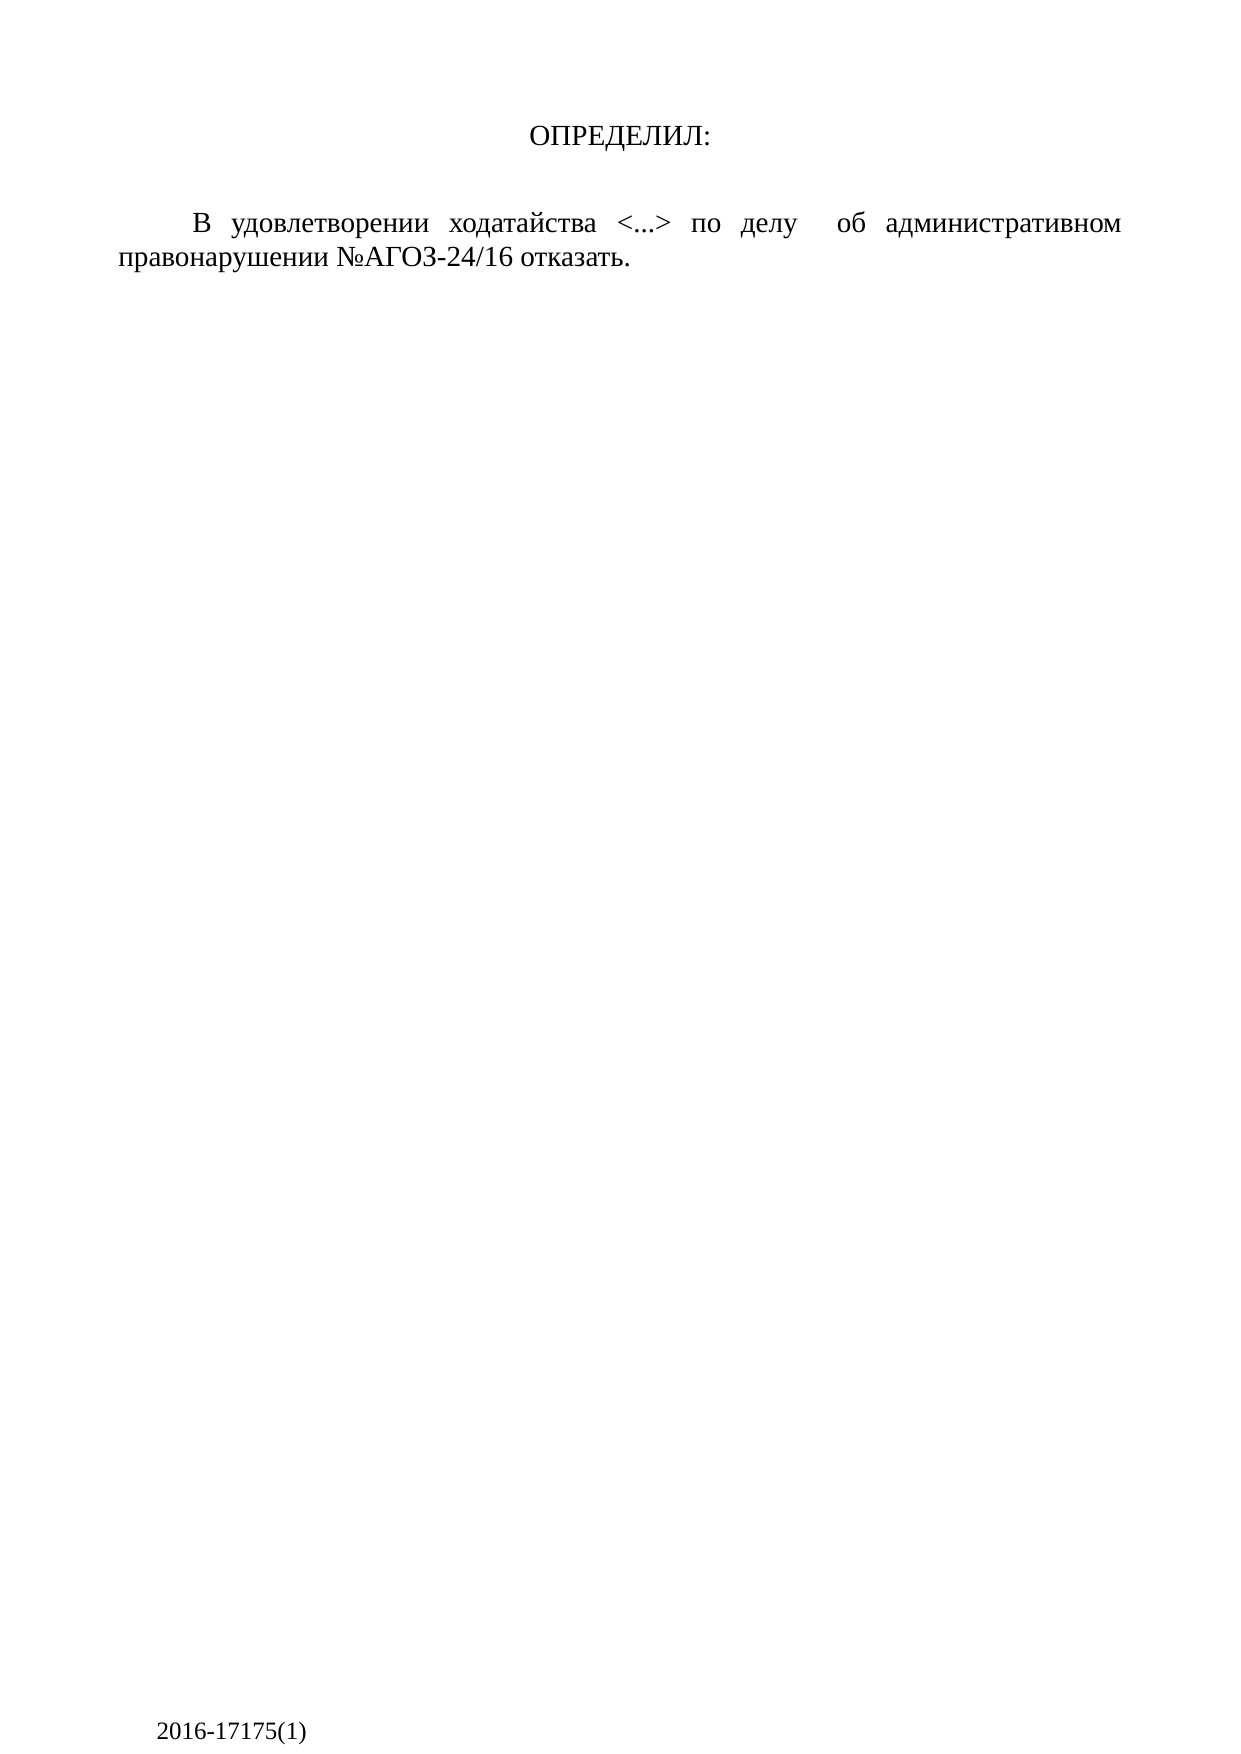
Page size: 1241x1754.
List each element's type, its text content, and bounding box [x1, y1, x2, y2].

text ОПРЕДЕЛИЛ: [118, 118, 1122, 152]
text В удовлетворении ходатайства <...> по делу об административном правонарушении №АГОЗ-24/16 отказать. [118, 205, 1122, 272]
